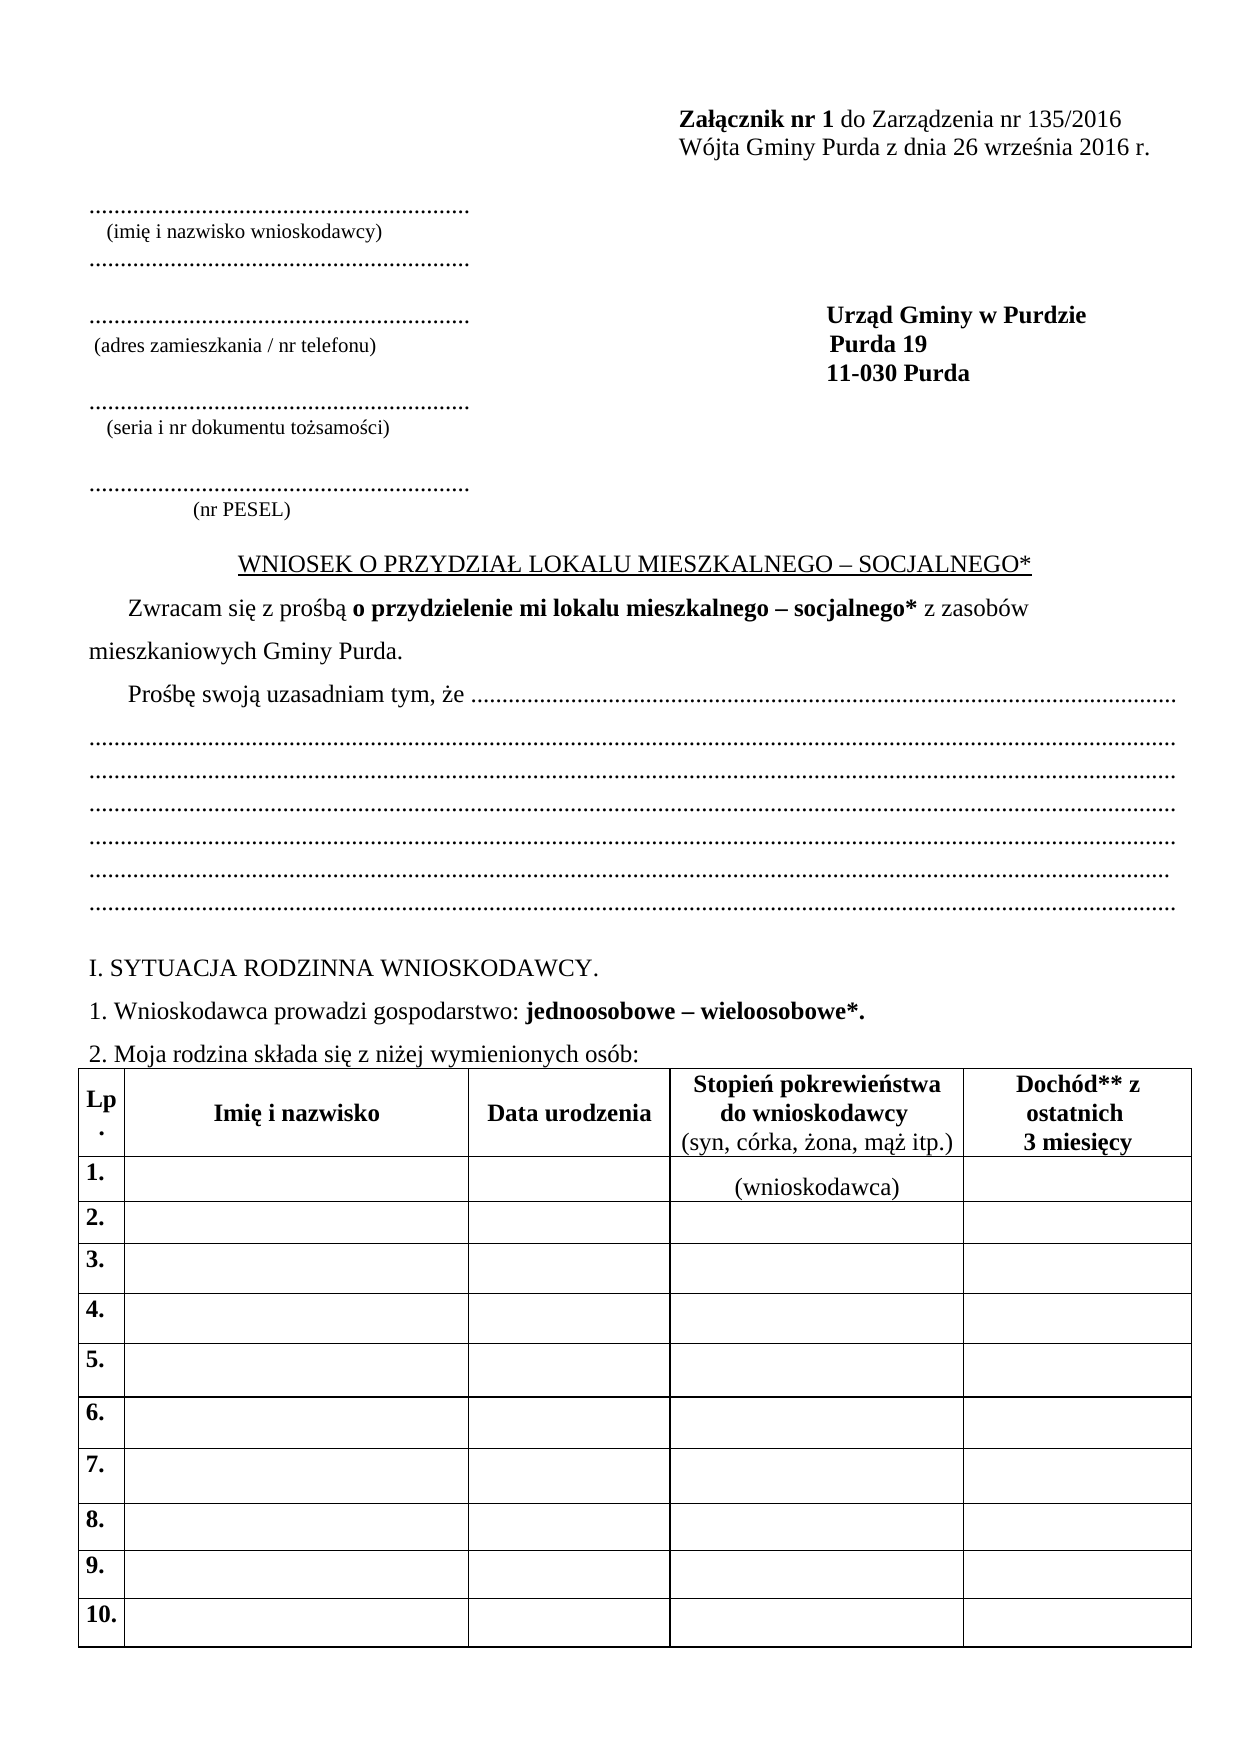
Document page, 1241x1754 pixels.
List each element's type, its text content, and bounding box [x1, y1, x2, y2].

text ............................................................. [89, 190, 1181, 219]
text Prośbę swoją uzasadniam tym, że ................................................................................................................. [89, 679, 1181, 708]
table_cell 6. [79, 1398, 124, 1448]
table_cell [671, 1244, 963, 1293]
table_cell [671, 1294, 963, 1343]
table_cell [964, 1157, 1191, 1201]
table_cell 9. [79, 1551, 124, 1598]
table_cell [469, 1449, 669, 1503]
table_cell 3. [79, 1244, 124, 1293]
table_cell [469, 1344, 669, 1396]
table_cell 7. [79, 1449, 124, 1503]
table_cell 8. [79, 1504, 124, 1549]
table_cell [671, 1504, 963, 1549]
text .............................................................................................................................................................................. [89, 821, 1181, 850]
table_cell [964, 1202, 1191, 1243]
text Załącznik nr 1 do Zarządzenia nr 135/2016 [89, 104, 1181, 132]
text ............................................................. Urząd Gminy w Purdzie [89, 300, 1181, 329]
table_cell [125, 1344, 468, 1396]
text (nr PESEL) [89, 497, 1181, 521]
text (seria i nr dokumentu tożsamości) [89, 415, 1181, 439]
table_cell [125, 1202, 468, 1243]
table_cell [469, 1244, 669, 1293]
text 2. Moja rodzina składa się z niżej wymienionych osób: [89, 1039, 1181, 1068]
text (adres zamieszkania / nr telefonu) Purda 19 [89, 329, 1181, 358]
table_header Dochód** z ostatnich 3 miesięcy [964, 1069, 1191, 1156]
table_cell 4. [79, 1294, 124, 1343]
table_cell [125, 1449, 468, 1503]
table_cell [964, 1294, 1191, 1343]
text (imię i nazwisko wnioskodawcy) [89, 219, 1181, 243]
table_cell [964, 1398, 1191, 1448]
table_header Data urodzenia [469, 1069, 669, 1156]
text 11-030 Purda [752, 358, 1181, 386]
text ............................................................. [89, 243, 1181, 271]
text .............................................................................................................................................................................. [89, 722, 1181, 751]
table_cell 10. [79, 1599, 124, 1646]
table_cell [469, 1157, 669, 1201]
table_cell [964, 1504, 1191, 1549]
table_cell 1. [79, 1157, 124, 1201]
text .............................................................................................................................................................................. [89, 755, 1181, 784]
table_cell [469, 1504, 669, 1549]
text ............................................................. [89, 386, 1181, 415]
table_cell [469, 1294, 669, 1343]
table_cell 5. [79, 1344, 124, 1396]
table_cell [125, 1294, 468, 1343]
text Zwracam się z prośbą o przydzielenie mi lokalu mieszkalnego – socjalnego* z zasobów mieszkaniowych Gminy Purda. [89, 593, 1181, 664]
table_cell [964, 1551, 1191, 1598]
table_cell (wnioskodawca) [671, 1157, 963, 1201]
table_cell [671, 1449, 963, 1503]
text ............................................................. [89, 468, 1181, 497]
table_header Imię i nazwisko [125, 1069, 468, 1156]
table_header Lp. [79, 1069, 124, 1156]
table_cell [671, 1599, 963, 1646]
table_cell [469, 1202, 669, 1243]
table_cell [964, 1244, 1191, 1293]
subtitle WNIOSEK O PRZYDZIAŁ LOKALU MIESZKALNEGO – SOCJALNEGO* [89, 549, 1181, 578]
text .............................................................................................................................................................................. [89, 887, 1181, 916]
table_cell [671, 1344, 963, 1396]
table_cell [964, 1344, 1191, 1396]
table_cell 2. [79, 1202, 124, 1243]
table_cell [125, 1504, 468, 1549]
text 1. Wnioskodawca prowadzi gospodarstwo: jednoosobowe – wieloosobowe*. [89, 996, 1181, 1025]
table_cell [125, 1599, 468, 1646]
text .............................................................................................................................................................................. [89, 788, 1181, 817]
text Wójta Gminy Purda z dnia 26 września 2016 r. [89, 132, 1181, 161]
table_cell [671, 1202, 963, 1243]
table_cell [125, 1244, 468, 1293]
table_cell [671, 1398, 963, 1448]
table_cell [125, 1398, 468, 1448]
table_cell [964, 1599, 1191, 1646]
text ............................................................................................................................................................................. [89, 854, 1181, 883]
table_cell [469, 1599, 669, 1646]
table_cell [964, 1449, 1191, 1503]
table_cell [125, 1551, 468, 1598]
text I. SYTUACJA RODZINNA WNIOSKODAWCY. [89, 953, 1181, 982]
table_cell [469, 1398, 669, 1448]
table_cell [125, 1157, 468, 1201]
table_cell [469, 1551, 669, 1598]
table_cell [671, 1551, 963, 1598]
table_header Stopień pokrewieństwa do wnioskodawcy (syn, córka, żona, mąż itp.) [671, 1069, 963, 1156]
